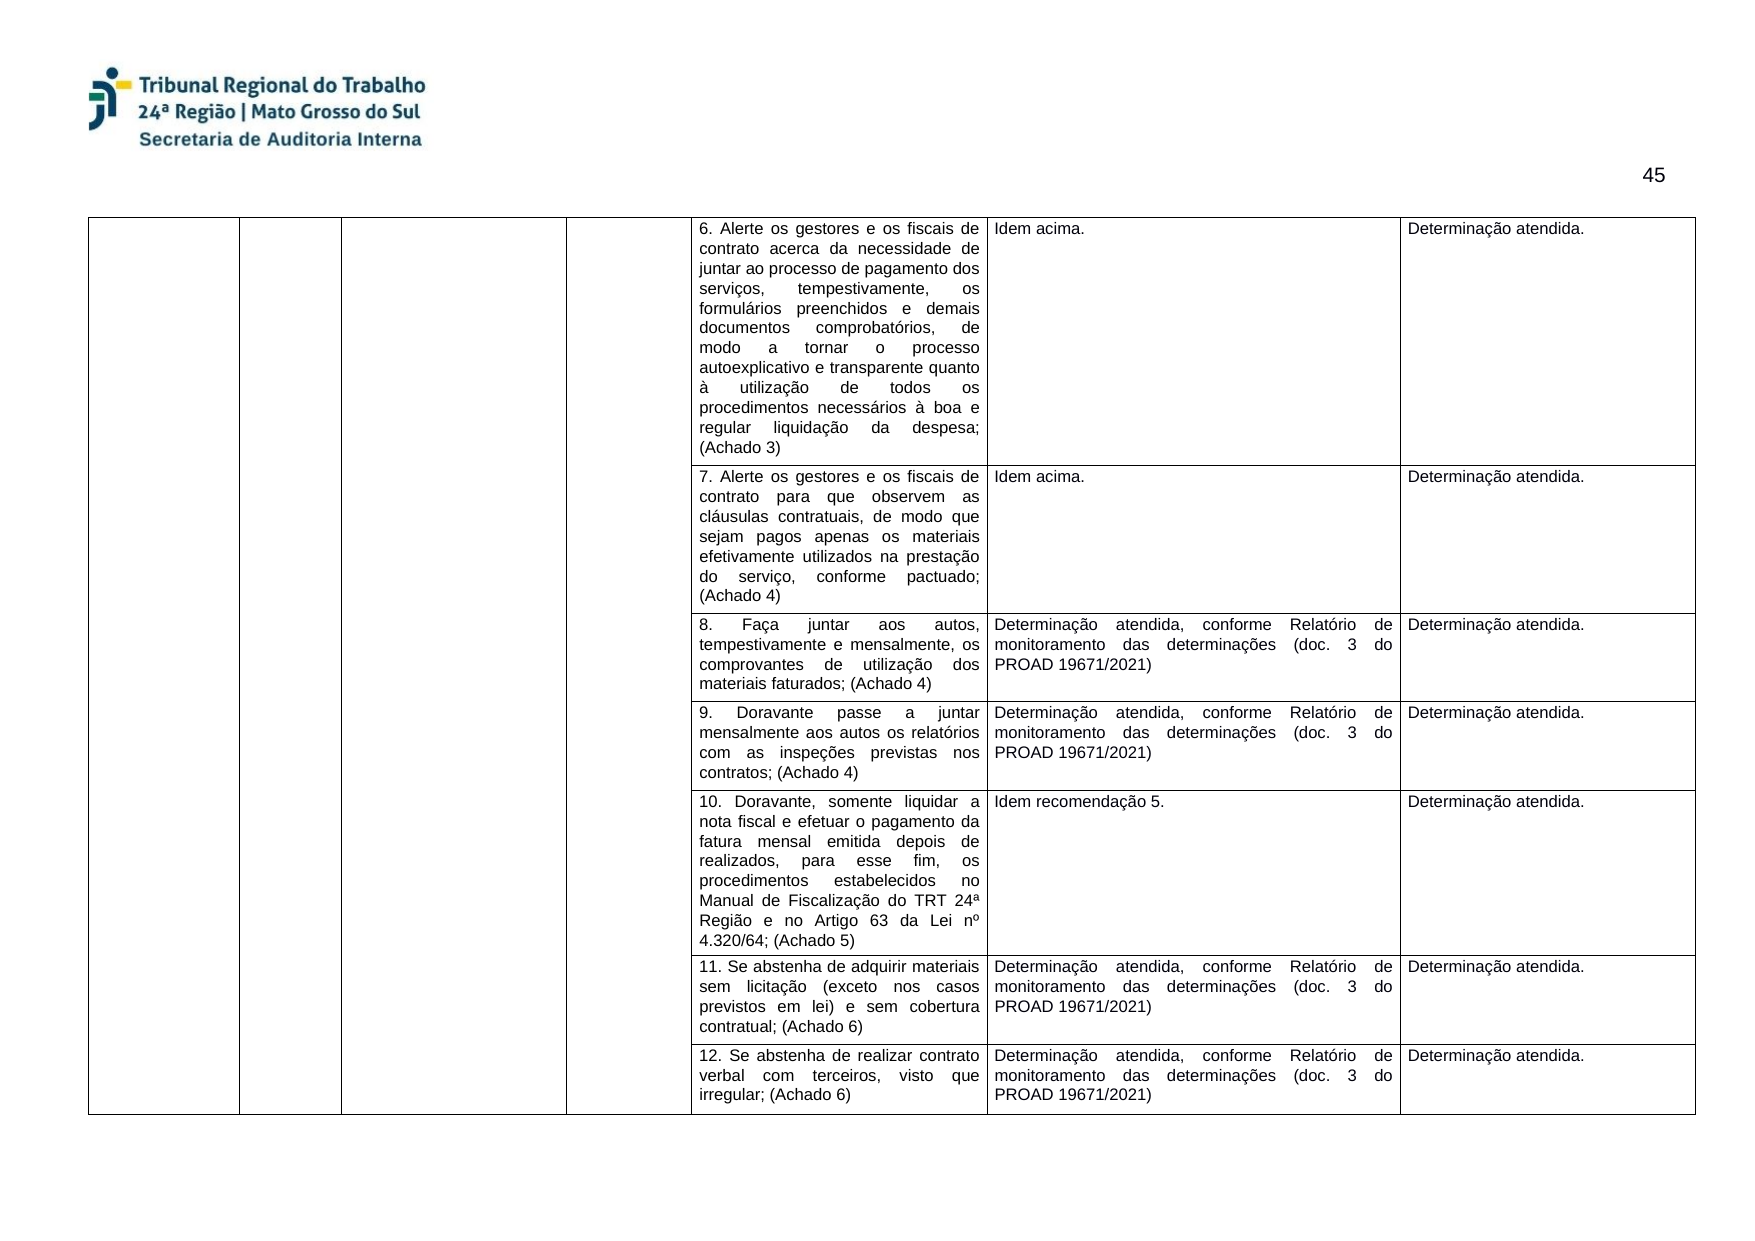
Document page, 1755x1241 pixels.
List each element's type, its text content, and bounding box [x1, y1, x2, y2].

table_cell [342, 218, 566, 1114]
table_cell Determinação atendida. [1401, 702, 1695, 790]
table_cell Determinação atendida. [1401, 614, 1695, 701]
table_cell 9. Doravante passe a juntar mensalmente aos autos os relatórios com as inspeções previstas nos contratos; (Achado 4) [692, 702, 987, 790]
table_cell Determinação atendida. [1401, 218, 1695, 465]
table_cell Determinação atendida. [1401, 791, 1695, 955]
table_cell Idem recomendação 5. [988, 791, 1400, 955]
table_cell Idem acima. [988, 218, 1400, 465]
table_cell 11. Se abstenha de adquirir materiais sem licitação (exceto nos casos previstos em lei) e sem cobertura contratual; (Achado 6) [692, 956, 987, 1044]
table_cell Determinação atendida. [1401, 466, 1695, 613]
table_cell Determinação atendida. [1401, 956, 1695, 1044]
table_cell 8. Faça juntar aos autos, tempestivamente e mensalmente, os comprovantes de utilização dos materiais faturados; (Achado 4) [692, 614, 987, 701]
table_cell 6. Alerte os gestores e os fiscais de contrato acerca da necessidade de juntar ao processo de pagamento dos serviços, tempestivamente, os formulários preenchidos e demais documentos comprobatórios, de modo a tornar o processo autoexplicativo e transparente quanto à utilização de todos os procedimentos necessários à boa e regular liquidação da despesa; (Achado 3) [692, 218, 987, 465]
table_cell Determinação atendida, conforme Relatório de monitoramento das determinações (doc. 3 do PROAD 19671/2021) [988, 702, 1400, 790]
table_cell 12. Se abstenha de realizar contrato verbal com terceiros, visto que irregular; (Achado 6) [692, 1045, 987, 1114]
table_cell 7. Alerte os gestores e os fiscais de contrato para que observem as cláusulas contratuais, de modo que sejam pagos apenas os materiais efetivamente utilizados na prestação do serviço, conforme pactuado; (Achado 4) [692, 466, 987, 613]
table_cell Determinação atendida, conforme Relatório de monitoramento das determinações (doc. 3 do PROAD 19671/2021) [988, 1045, 1400, 1114]
table_cell Idem acima. [988, 466, 1400, 613]
table_cell Determinação atendida, conforme Relatório de monitoramento das determinações (doc. 3 do PROAD 19671/2021) [988, 956, 1400, 1044]
table_cell [567, 218, 691, 1114]
table_cell 10. Doravante, somente liquidar a nota fiscal e efetuar o pagamento da fatura mensal emitida depois de realizados, para esse fim, os procedimentos estabelecidos no Manual de Fiscalização do TRT 24ª Região e no Artigo 63 da Lei nº 4.320/64; (Achado 5) [692, 791, 987, 955]
table_cell Determinação atendida. [1401, 1045, 1695, 1114]
table_cell Determinação atendida, conforme Relatório de monitoramento das determinações (doc. 3 do PROAD 19671/2021) [988, 614, 1400, 701]
table_cell [240, 218, 341, 1114]
table_cell [89, 218, 239, 1114]
